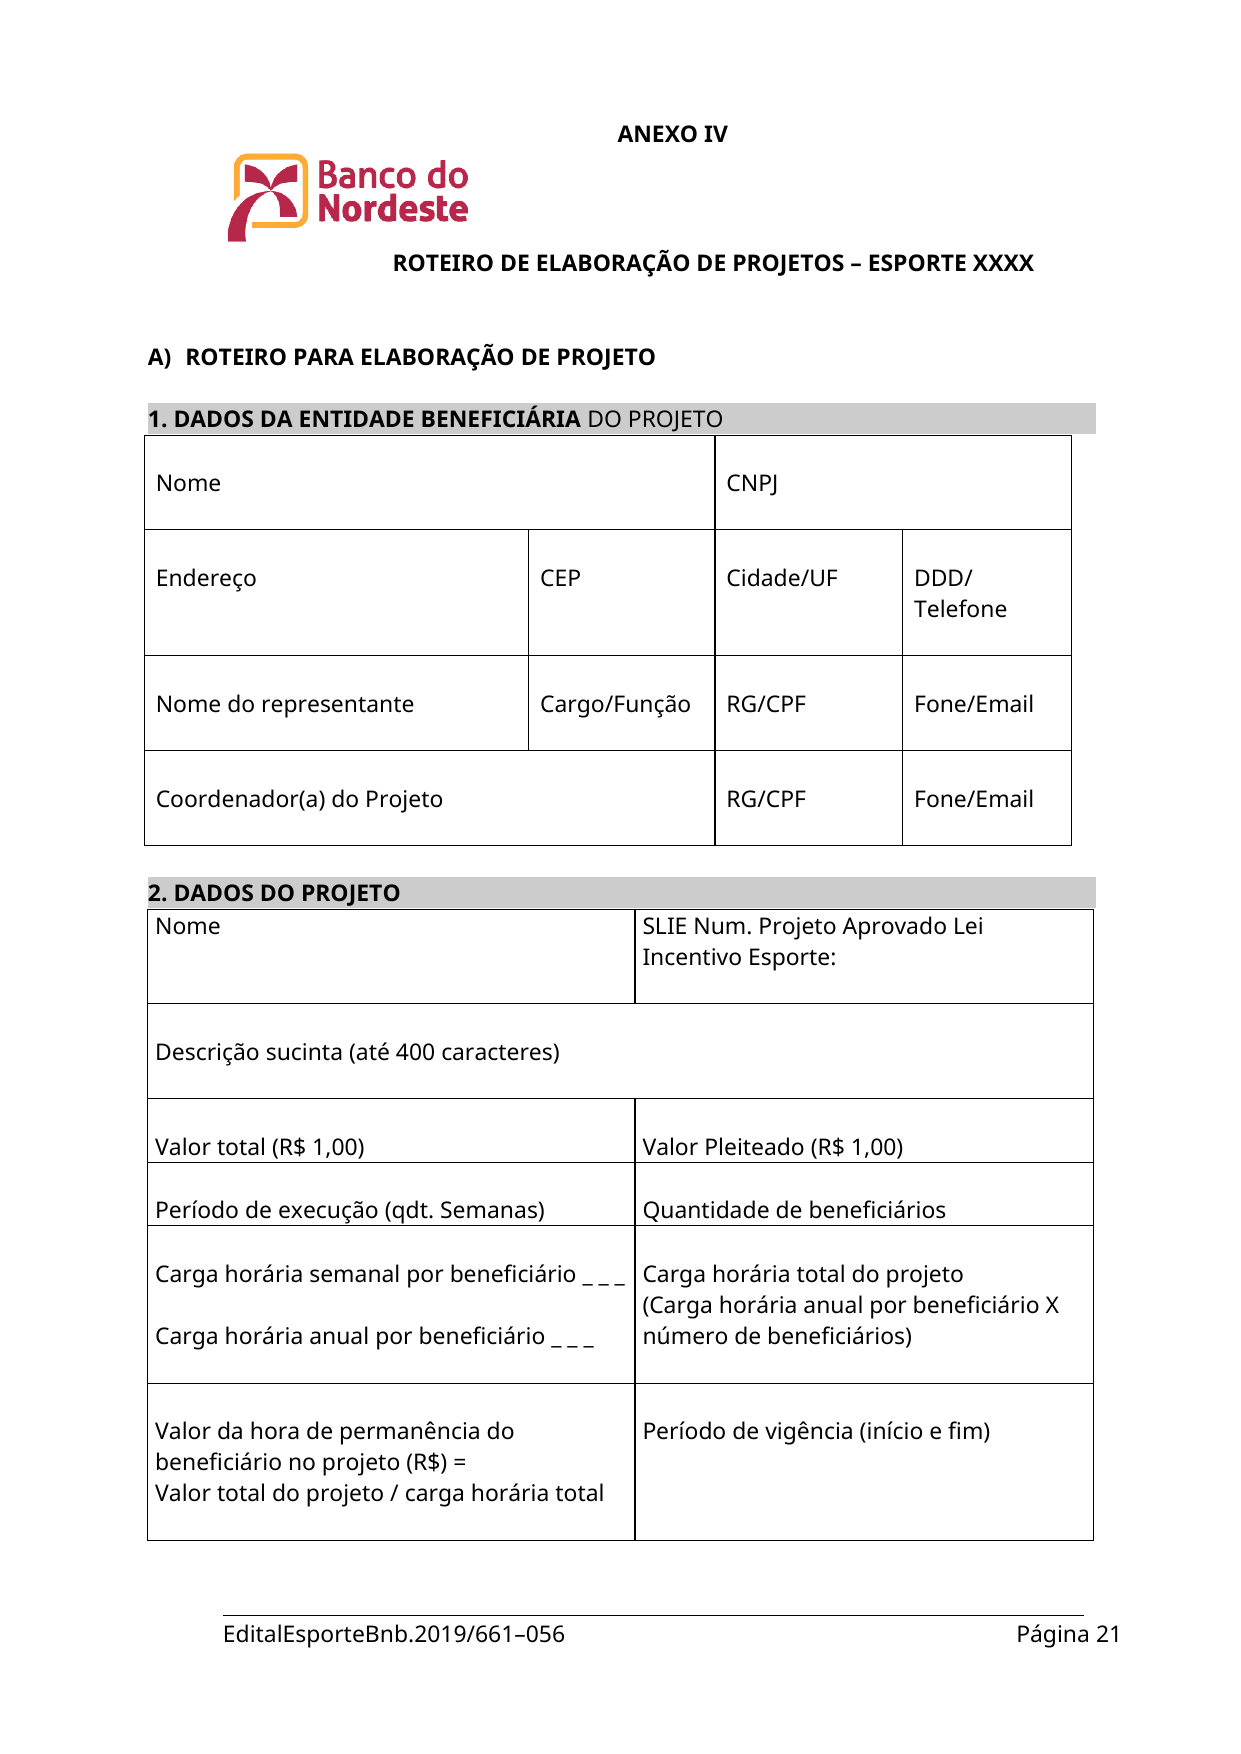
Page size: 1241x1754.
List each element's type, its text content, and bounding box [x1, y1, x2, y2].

table_header CNPJ [716, 436, 1071, 529]
table_cell Carga horária total do projeto (Carga horária anual por beneficiário X número de beneficiários) [636, 1226, 1093, 1382]
table_cell Valor Pleiteado (R$ 1,00) [636, 1099, 1093, 1162]
table_cell Período de execução (qdt. Semanas) [148, 1163, 634, 1225]
table_cell Período de vigência (início e fim) [636, 1384, 1093, 1540]
text ROTEIRO DE ELABORAÇÃO DE PROJETOS – ESPORTE XXXX [223, 247, 1114, 278]
table_cell Valor total (R$ 1,00) [148, 1099, 634, 1162]
text ANEXO IV [223, 118, 1122, 149]
table_cell Cargo/Função [529, 656, 714, 750]
table_header SLIE Num. Projeto Aprovado Lei Incentivo Esporte: [636, 910, 1093, 1003]
table_cell CEP [529, 530, 714, 655]
table_cell Quantidade de beneficiários [636, 1163, 1093, 1225]
table_cell Descrição sucinta (até 400 caracteres) [148, 1004, 1093, 1098]
table_cell Carga horária semanal por beneficiário _ _ _ Carga horária anual por beneficiário _ _ _ [148, 1226, 634, 1382]
table_cell RG/CPF [716, 656, 902, 750]
table_cell Cidade/UF [716, 530, 902, 655]
list ROTEIRO PARA ELABORAÇÃO DE PROJETO [148, 341, 1122, 372]
table_header Nome [145, 436, 714, 529]
text 2. DADOS DO PROJETO [148, 877, 1096, 908]
table_cell Nome do representante [145, 656, 528, 750]
table_cell Coordenador(a) do Projeto [145, 751, 714, 845]
table_cell Fone/Email [903, 751, 1071, 845]
picture [222, 149, 480, 247]
table_cell Endereço [145, 530, 528, 655]
table_cell Fone/Email [903, 656, 1071, 750]
text 1. DADOS DA ENTIDADE BENEFICIÁRIA DO PROJETO [148, 403, 1096, 434]
table_cell DDD/Telefone [903, 530, 1071, 655]
table_header Nome [148, 910, 634, 1003]
table_cell Valor da hora de permanência do beneficiário no projeto (R$) = Valor total do projeto / carga horária total [148, 1384, 634, 1540]
table_cell RG/CPF [716, 751, 902, 845]
